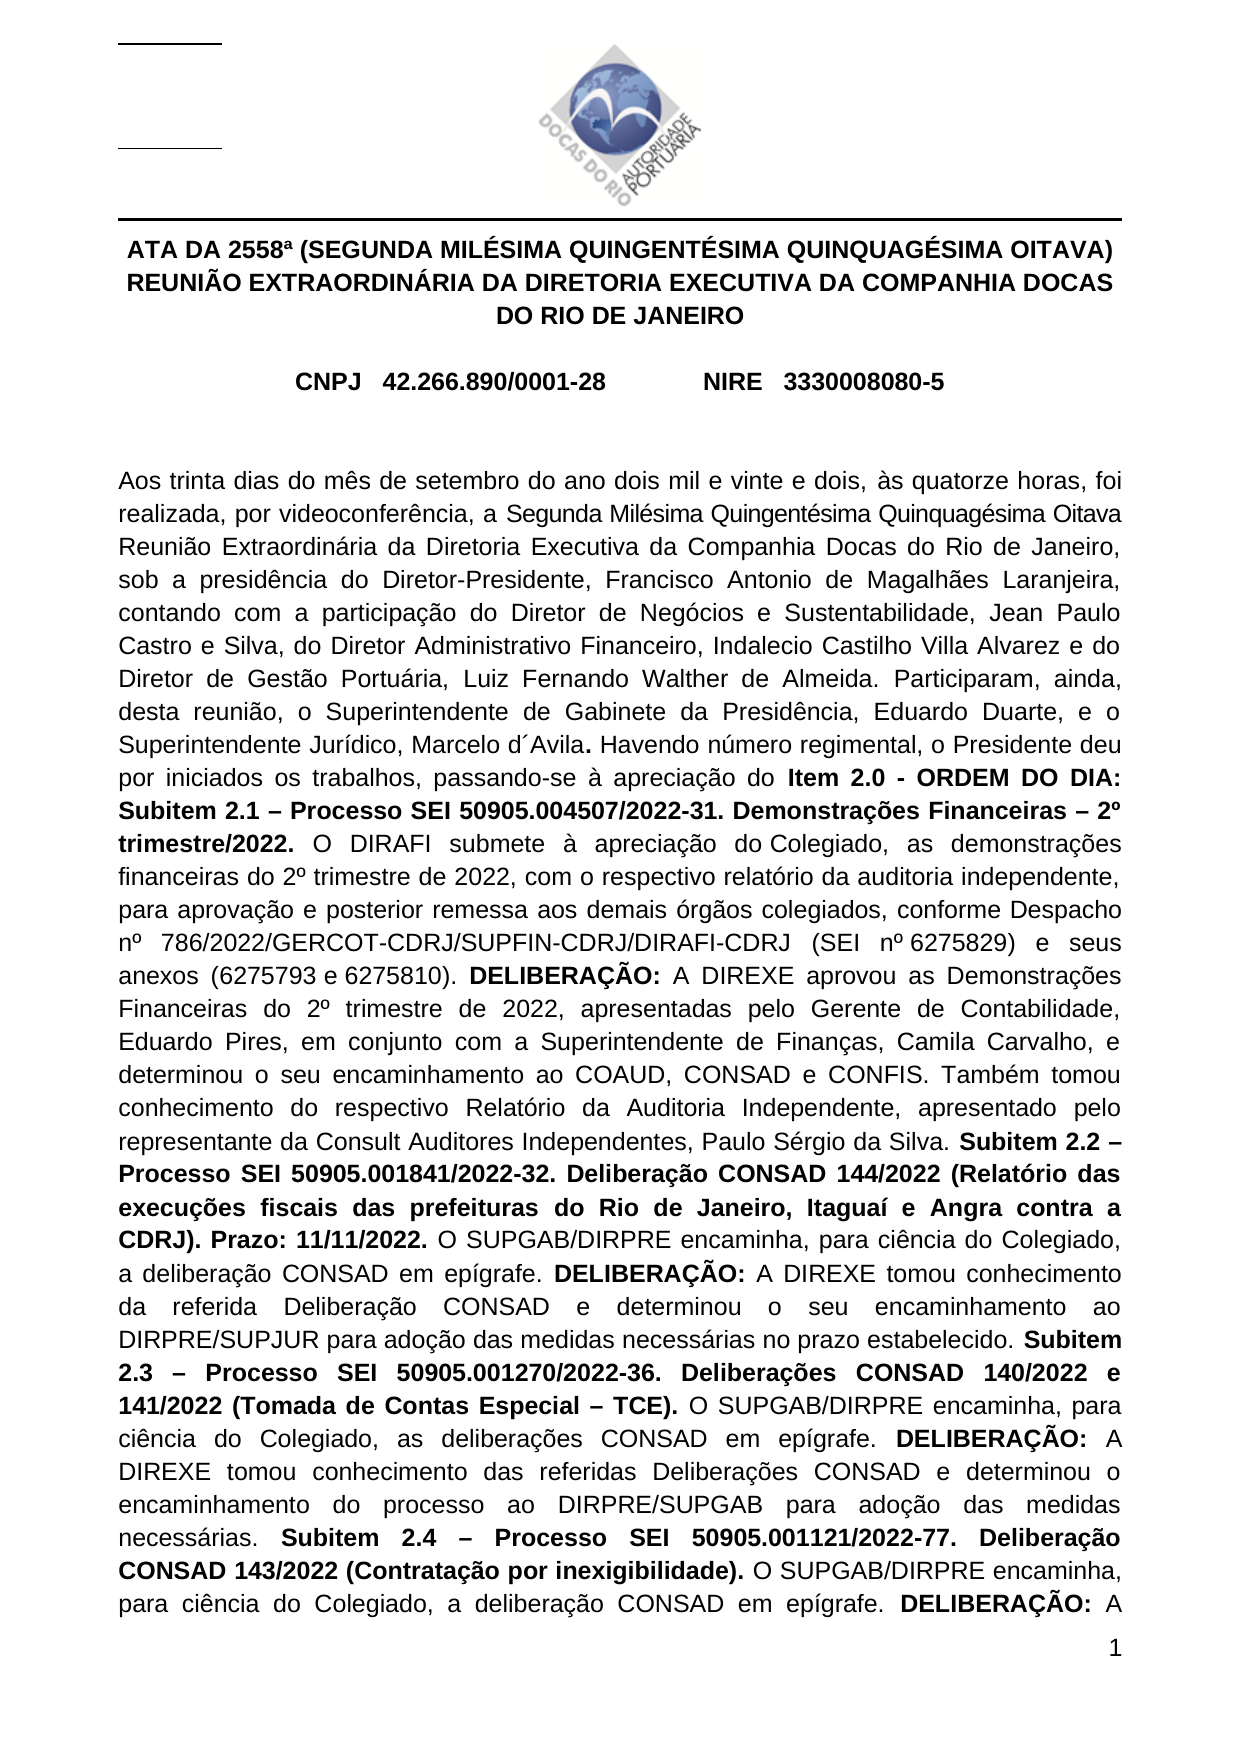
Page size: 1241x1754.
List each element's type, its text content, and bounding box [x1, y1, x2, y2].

text Aos trinta dias do mês de setembro do ano dois mil e vinte e dois, às quatorze horas, foi realizada, por videoconferência, a Segunda Milésima Quingentésima Quinquagésima Oitava Reunião Extraordinária da Diretoria Executiva da Companhia Docas do Rio de Janeiro, sob a presidência do Diretor-Presidente, Francisco Antonio de Magalhães Laranjeira, contando com a participação do Diretor de Negócios e Sustentabilidade, Jean Paulo Castro e Silva, do Diretor Administrativo Financeiro, Indalecio Castilho Villa Alvarez e do Diretor de Gestão Portuária, Luiz Fernando Walther de Almeida. Participaram, ainda, desta reunião, o Superintendente de Gabinete da Presidência, Eduardo Duarte, e o Superintendente Jurídico, Marcelo d´Avila. Havendo número regimental, o Presidente deu por iniciados os trabalhos, passando-se à apreciação do Item 2.0 - ORDEM DO DIA: Subitem 2.1 – Processo SEI 50905.004507/2022-31. Demonstrações Financeiras – 2º trimestre/2022. O DIRAFI submete à apreciação do Colegiado, as demonstrações financeiras do 2º trimestre de 2022, com o respectivo relatório da auditoria independente, para aprovação e posterior remessa aos demais órgãos colegiados, conforme Despacho nº 786/2022/GERCOT-CDRJ/SUPFIN-CDRJ/DIRAFI-CDRJ (SEI nº 6275829) e seus anexos (6275793 e 6275810). DELIBERAÇÃO: A DIREXE aprovou as Demonstrações Financeiras do 2º trimestre de 2022, apresentadas pelo Gerente de Contabilidade, Eduardo Pires, em conjunto com a Superintendente de Finanças, Camila Carvalho, e determinou o seu encaminhamento ao COAUD, CONSAD e CONFIS. Também tomou conhecimento do respectivo Relatório da Auditoria Independente, apresentado pelo representante da Consult Auditores Independentes, Paulo Sérgio da Silva. Subitem 2.2 – Processo SEI 50905.001841/2022-32. Deliberação CONSAD 144/2022 (Relatório das execuções fiscais das prefeituras do Rio de Janeiro, Itaguaí e Angra contra a CDRJ). Prazo: 11/11/2022. O SUPGAB/DIRPRE encaminha, para ciência do Colegiado, a deliberação CONSAD em epígrafe. DELIBERAÇÃO: A DIREXE tomou conhecimento da referida Deliberação CONSAD e determinou o seu encaminhamento ao DIRPRE/SUPJUR para adoção das medidas necessárias no prazo estabelecido. Subitem 2.3 – Processo SEI 50905.001270/2022-36. Deliberações CONSAD 140/2022 e 141/2022 (Tomada de Contas Especial – TCE). O SUPGAB/DIRPRE encaminha, para ciência do Colegiado, as deliberações CONSAD em epígrafe. DELIBERAÇÃO: A DIREXE tomou conhecimento das referidas Deliberações CONSAD e determinou o encaminhamento do processo ao DIRPRE/SUPGAB para adoção das medidas necessárias. Subitem 2.4 – Processo SEI 50905.001121/2022-77. Deliberação CONSAD 143/2022 (Contratação por inexigibilidade). O SUPGAB/DIRPRE encaminha, para ciência do Colegiado, a deliberação CONSAD em epígrafe. DELIBERAÇÃO: A [118, 466, 1122, 1617]
text CNPJ 42.266.890/0001-28 NIRE 3330008080-5 [118, 367, 1122, 396]
text ATA DA 2558ª (SEGUNDA MILÉSIMA QUINGENTÉSIMA QUINQUAGÉSIMA OITAVA) REUNIÃO EXTRAORDINÁRIA DA DIRETORIA EXECUTIVA DA COMPANHIA DOCAS DO RIO DE JANEIRO [118, 235, 1122, 330]
